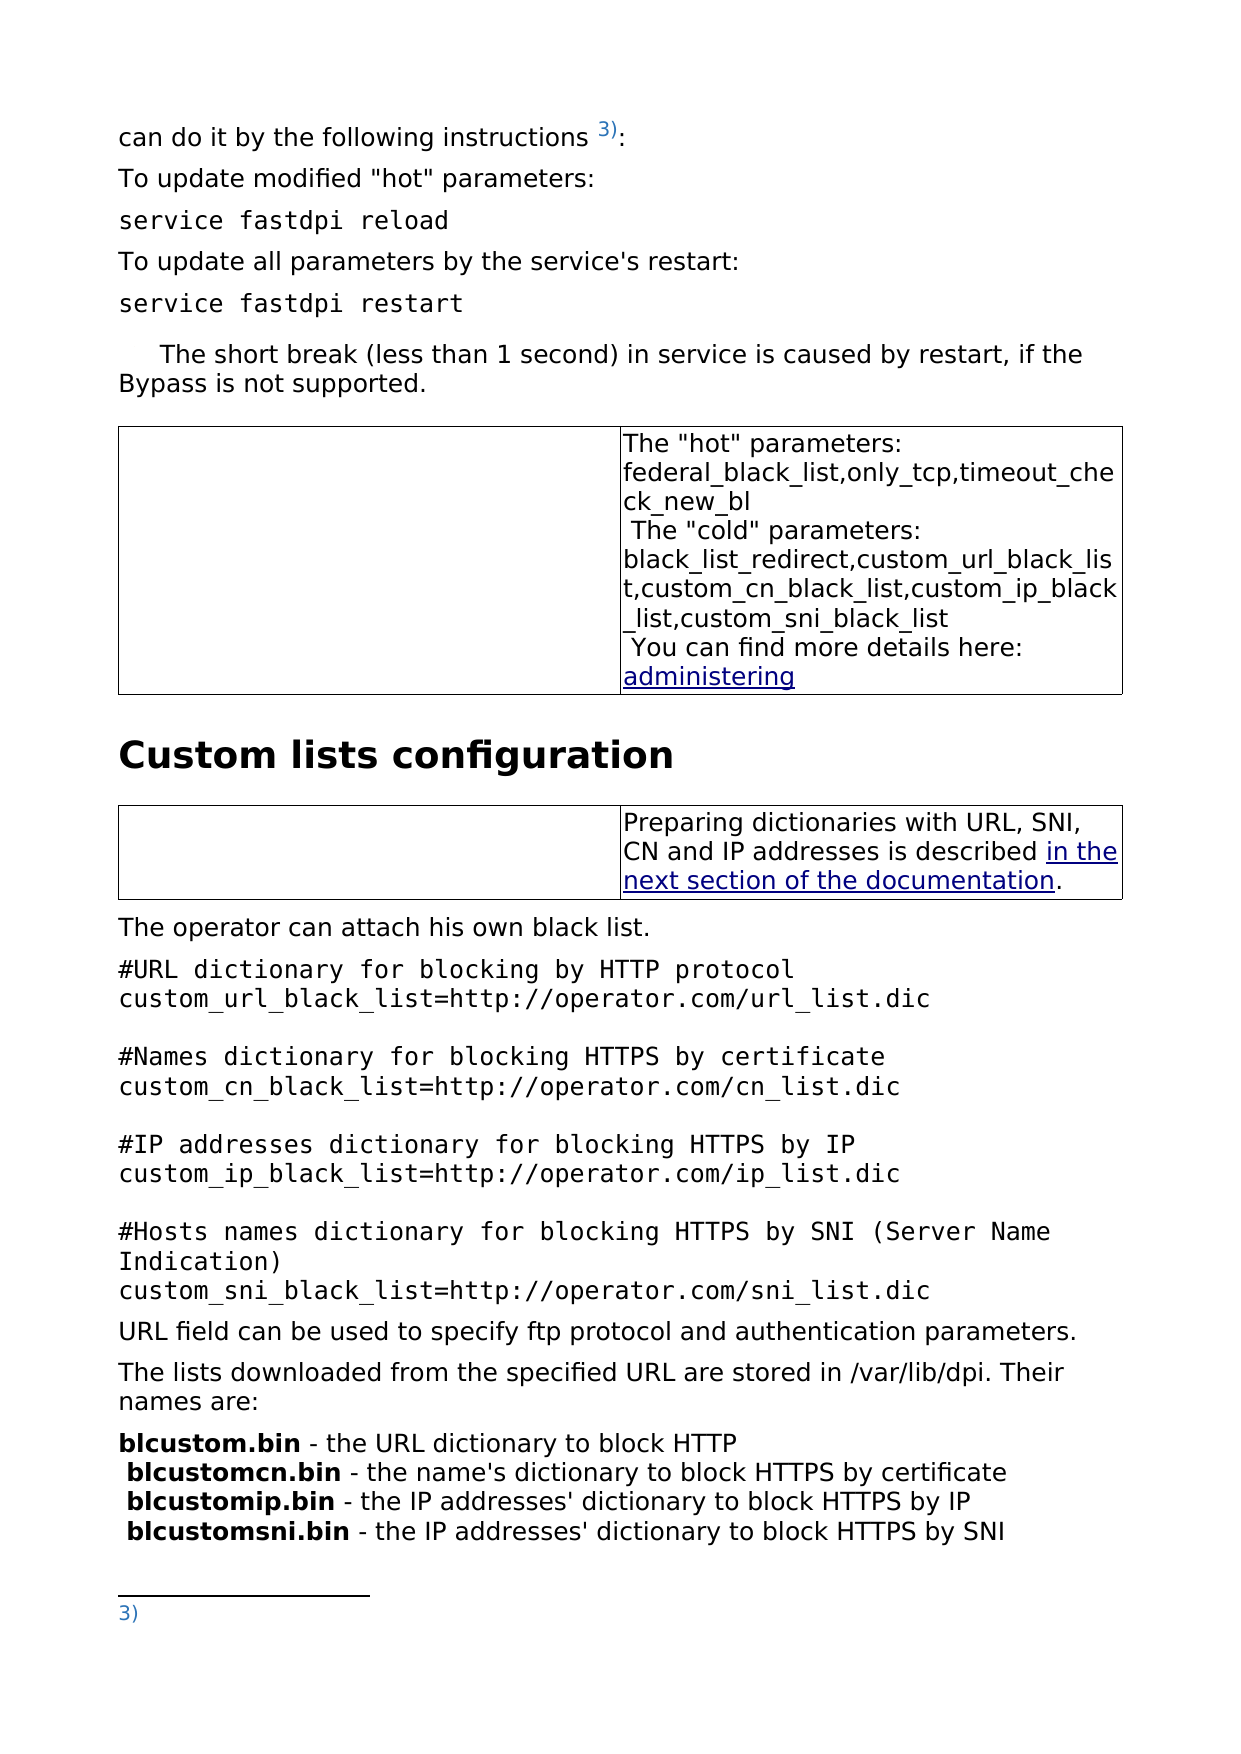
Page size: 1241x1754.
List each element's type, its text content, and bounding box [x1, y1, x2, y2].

table_header [119, 427, 620, 694]
text service fastdpi restart [118, 289, 1122, 318]
text #URL dictionary for blocking by HTTP protocol custom_url_black_list=http://operator.com/url_list.dic #Names dictionary for blocking HTTPS by certificate custom_cn_black_list=http://operator.com/cn_list.dic #IP addresses dictionary for blocking HTTPS by IP custom_ip_black_list=http://operator.com/ip_list.dic #Hosts names dictionary for blocking HTTPS by SNI (Server Name Indication) custom_sni_black_list=http://operator.com/sni_list.dic [118, 955, 1122, 1305]
table_header The "hot" parameters: federal_black_list,only_tcp,timeout_check_new_bl The "cold" parameters: black_list_redirect,custom_url_black_list,custom_cn_black_list,custom_ip_black_list,custom_sni_black_list You can find more details here: administering [621, 427, 1122, 694]
text To update all parameters by the service's restart: [118, 247, 1122, 276]
text To update modified "hot" parameters: [118, 165, 1122, 194]
text can do it by the following instructions : [118, 118, 1122, 152]
text The short break (less than 1 second) in service is caused by restart, if the Bypass is not supported. [118, 330, 1122, 398]
text The lists downloaded from the specified URL are stored in /var/lib/dpi. Their names are: [118, 1358, 1122, 1417]
text The operator can attach his own black list. [118, 913, 1122, 942]
text blcustom.bin - the URL dictionary to block HTTP blcustomcn.bin - the name's dictionary to block HTTPS by certificate blcustomip.bin - the IP addresses' dictionary to block HTTPS by IP blcustomsni.bin - the IP addresses' dictionary to block HTTPS by SNI [118, 1429, 1122, 1546]
text URL field can be used to specify ftp protocol and authentication parameters. [118, 1317, 1122, 1346]
subtitle Custom lists configuration [118, 734, 1122, 778]
table_header Preparing dictionaries with URL, SNI, CN and IP addresses is described in the next section of the documentation. [621, 806, 1122, 898]
text service fastdpi reload [118, 206, 1122, 236]
table_header [119, 806, 620, 898]
